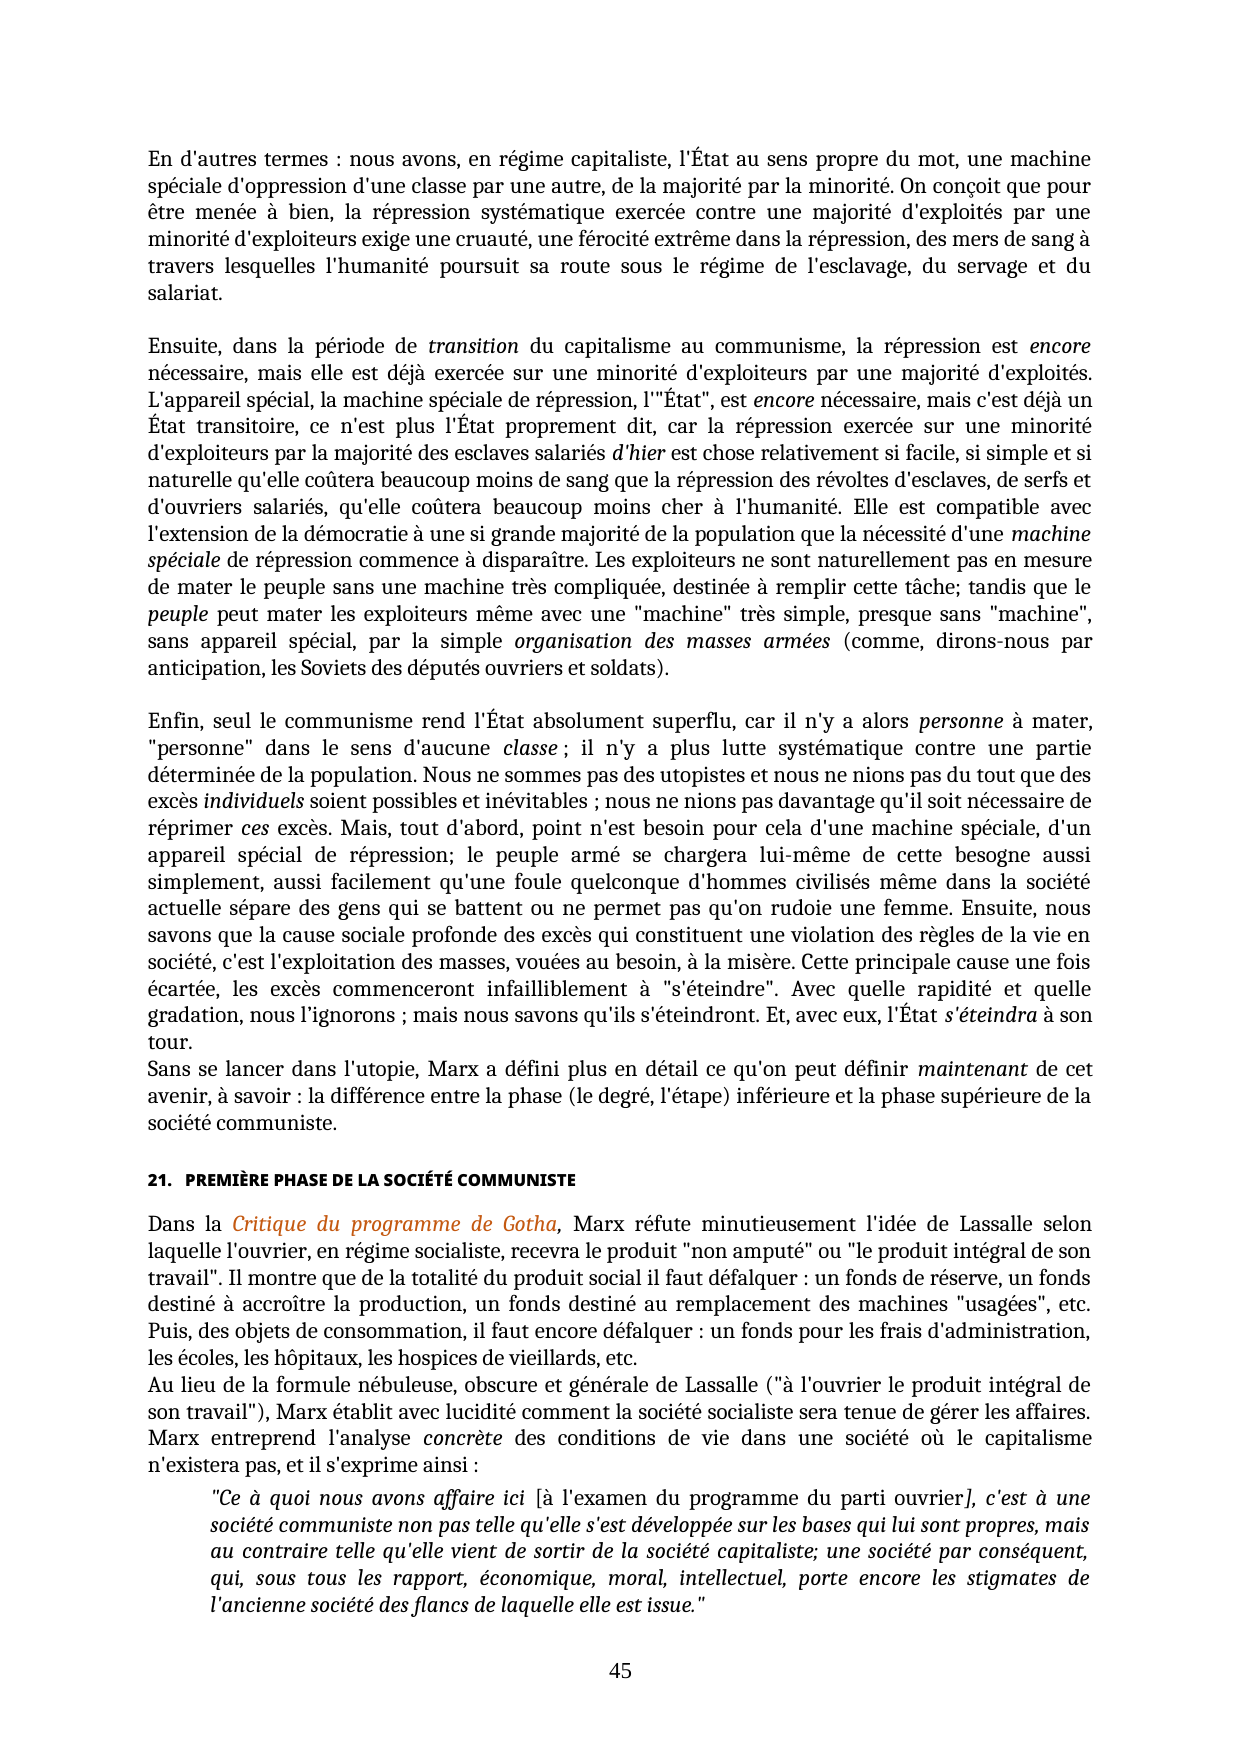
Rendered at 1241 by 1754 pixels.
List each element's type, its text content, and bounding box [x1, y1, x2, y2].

text Enfin, seul le communisme rend l'État absolument superflu, car il n'y a alors personne à mater, "personne" dans le sens d'aucune classe ; il n'y a plus lutte systématique contre une partie déterminée de la population. Nous ne sommes pas des utopistes et nous ne nions pas du tout que des excès individuels soient possibles et inévitables ; nous ne nions pas davantage qu'il soit nécessaire de réprimer ces excès. Mais, tout d'abord, point n'est besoin pour cela d'une machine spéciale, d'un appareil spécial de répression; le peuple armé se chargera lui-même de cette besogne aussi simplement, aussi facilement qu'une foule quelconque d'hommes civilisés même dans la société actuelle sépare des gens qui se battent ou ne permet pas qu'on rudoie une femme. Ensuite, nous savons que la cause sociale profonde des excès qui constituent une violation des règles de la vie en société, c'est l'exploitation des masses, vouées au besoin, à la misère. Cette principale cause une fois écartée, les excès commenceront infailliblement à "s'éteindre". Avec quelle rapidité et quelle gradation, nous l’ignorons ; mais nous savons qu'ils s'éteindront. Et, avec eux, l'État s'éteindra à son tour. [148, 707, 1093, 1055]
text Ensuite, dans la période de transition du capitalisme au communisme, la répression est encore nécessaire, mais elle est déjà exercée sur une minorité d'exploiteurs par une majorité d'exploités. L'appareil spécial, la machine spéciale de répression, l'"État", est encore nécessaire, mais c'est déjà un État transitoire, ce n'est plus l'État proprement dit, car la répression exercée sur une minorité d'exploiteurs par la majorité des esclaves salariés d'hier est chose relativement si facile, si simple et si naturelle qu'elle coûtera beaucoup moins de sang que la répression des révoltes d'esclaves, de serfs et d'ouvriers salariés, qu'elle coûtera beaucoup moins cher à l'humanité. Elle est compatible avec l'extension de la démocratie à une si grande majorité de la population que la nécessité d'une machine spéciale de répression commence à disparaître. Les exploiteurs ne sont naturellement pas en mesure de mater le peuple sans une machine très compliquée, destinée à remplir cette tâche; tandis que le peuple peut mater les exploiteurs même avec une "machine" très simple, presque sans "machine", sans appareil spécial, par la simple organisation des masses armées (comme, dirons-nous par anticipation, les Soviets des députés ouvriers et soldats). [148, 332, 1093, 680]
text Au lieu de la formule nébuleuse, obscure et générale de Lassalle ("à l'ouvrier le produit intégral de son travail"), Marx établit avec lucidité comment la société socialiste sera tenue de gérer les affaires. Marx entreprend l'analyse concrète des conditions de vie dans une société où le capitalisme n'existera pas, et il s'exprime ainsi : [148, 1371, 1093, 1478]
text Dans la Critique du programme de Gotha, Marx réfute minutieusement l'idée de Lassalle selon laquelle l'ouvrier, en régime socialiste, recevra le produit "non amputé" ou "le produit intégral de son travail". Il montre que de la totalité du produit social il faut défalquer : un fonds de réserve, un fonds destiné à accroître la production, un fonds destiné au remplacement des machines "usagées", etc. Puis, des objets de consommation, il faut encore défalquer : un fonds pour les frais d'administration, les écoles, les hôpitaux, les hospices de vieillards, etc. [148, 1210, 1093, 1371]
text "Ce à quoi nous avons affaire ici [à l'examen du programme du parti ouvrier], c'est à une société communiste non pas telle qu'elle s'est développée sur les bases qui lui sont propres, mais au contraire telle qu'elle vient de sortir de la société capitaliste; une société par conséquent, qui, sous tous les rapport, économique, moral, intellectuel, porte encore les stigmates de l'ancienne société des flancs de laquelle elle est issue." [210, 1484, 1093, 1618]
text Sans se lancer dans l'utopie, Marx a défini plus en détail ce qu'on peut définir maintenant de cet avenir, à savoir : la différence entre la phase (le degré, l'étape) inférieure et la phase supérieure de la société communiste. [148, 1055, 1093, 1135]
subtitle 21. PREMIÈRE PHASE DE LA SOCIÉTÉ COMMUNISTE [148, 1168, 1093, 1191]
text En d'autres termes : nous avons, en régime capitaliste, l'État au sens propre du mot, une machine spéciale d'oppression d'une classe par une autre, de la majorité par la minorité. On conçoit que pour être menée à bien, la répression systématique exercée contre une majorité d'exploités par une minorité d'exploiteurs exige une cruauté, une férocité extrême dans la répression, des mers de sang à travers lesquelles l'humanité poursuit sa route sous le régime de l'esclavage, du servage et du salariat. [148, 145, 1093, 306]
